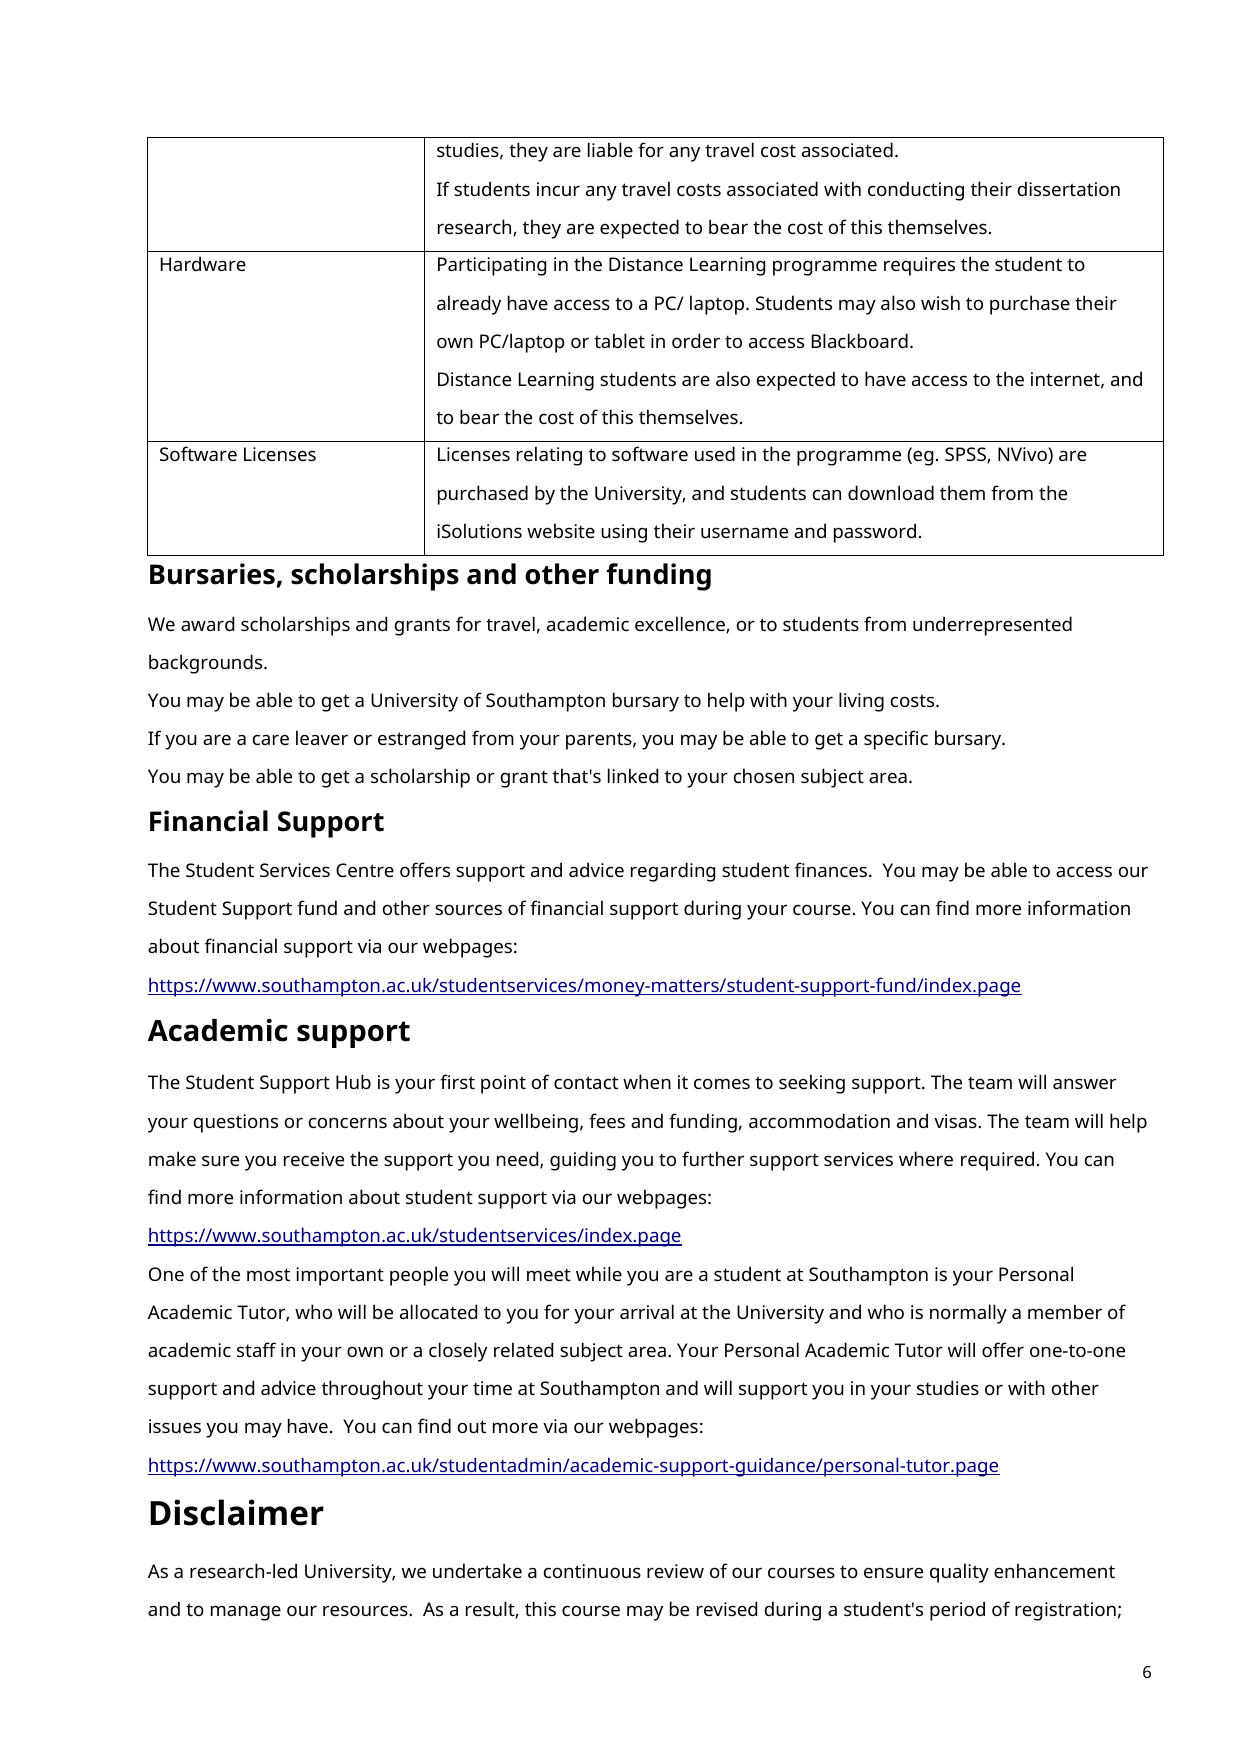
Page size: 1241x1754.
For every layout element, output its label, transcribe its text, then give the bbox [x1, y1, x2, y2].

subtitle Bursaries, scholarships and other funding [148, 556, 1152, 592]
text https://www.southampton.ac.uk/studentservices/index.page [148, 1223, 1152, 1248]
table_cell [148, 138, 424, 251]
subtitle Disclaimer [148, 1490, 1152, 1536]
text https://www.southampton.ac.uk/studentadmin/academic-support-guidance/personal-tutor.page [148, 1452, 1152, 1477]
table_cell Licenses relating to software used in the programme (eg. SPSS, NVivo) are purchased by the University, and students can download them from the iSolutions website using their username and password. [425, 442, 1163, 554]
text If you are a care leaver or estranged from your parents, you may be able to get a specific bursary. [148, 726, 1152, 751]
text We award scholarships and grants for travel, academic excellence, or to students from underrepresented backgrounds. [148, 611, 1152, 674]
text The Student Services Centre offers support and advice regarding student finances. You may be able to access our Student Support fund and other sources of financial support during your course. You can find more information about financial support via our webpages: https://www.southampton.ac.uk/studentservices/money-matters/student-support-fund/index.page [148, 857, 1152, 997]
table_cell Software Licenses [148, 442, 424, 554]
subtitle Academic support [148, 1010, 1152, 1050]
table_cell Participating in the Distance Learning programme requires the student to already have access to a PC/ laptop. Students may also wish to purchase their own PC/laptop or tablet in order to access Blackboard. Distance Learning students are also expected to have access to the internet, and to bear the cost of this themselves. [425, 252, 1163, 441]
text You may be able to get a scholarship or grant that's linked to your chosen subject area. [148, 764, 1152, 789]
subtitle Financial Support [148, 802, 1152, 839]
text You may be able to get a University of Southampton bursary to help with your living costs. [148, 687, 1152, 713]
text One of the most important people you will meet while you are a student at Southampton is your Personal Academic Tutor, who will be allocated to you for your arrival at the University and who is normally a member of academic staff in your own or a closely related subject area. Your Personal Academic Tutor will offer one-to-one support and advice throughout your time at Southampton and will support you in your studies or with other issues you may have. You can find out more via our webpages: [148, 1261, 1152, 1439]
table_cell studies, they are liable for any travel cost associated. If students incur any travel costs associated with conducting their dissertation research, they are expected to bear the cost of this themselves. [425, 138, 1163, 251]
text The Student Support Hub is your first point of contact when it comes to seeking support. The team will answer your questions or concerns about your wellbeing, fees and funding, accommodation and visas. The team will help make sure you receive the support you need, guiding you to further support services where required. You can find more information about student support via our webpages: [148, 1070, 1152, 1210]
table_cell Hardware [148, 252, 424, 441]
text As a research-led University, we undertake a continuous review of our courses to ensure quality enhancement and to manage our resources. As a result, this course may be revised during a student's period of registration; [148, 1558, 1152, 1622]
